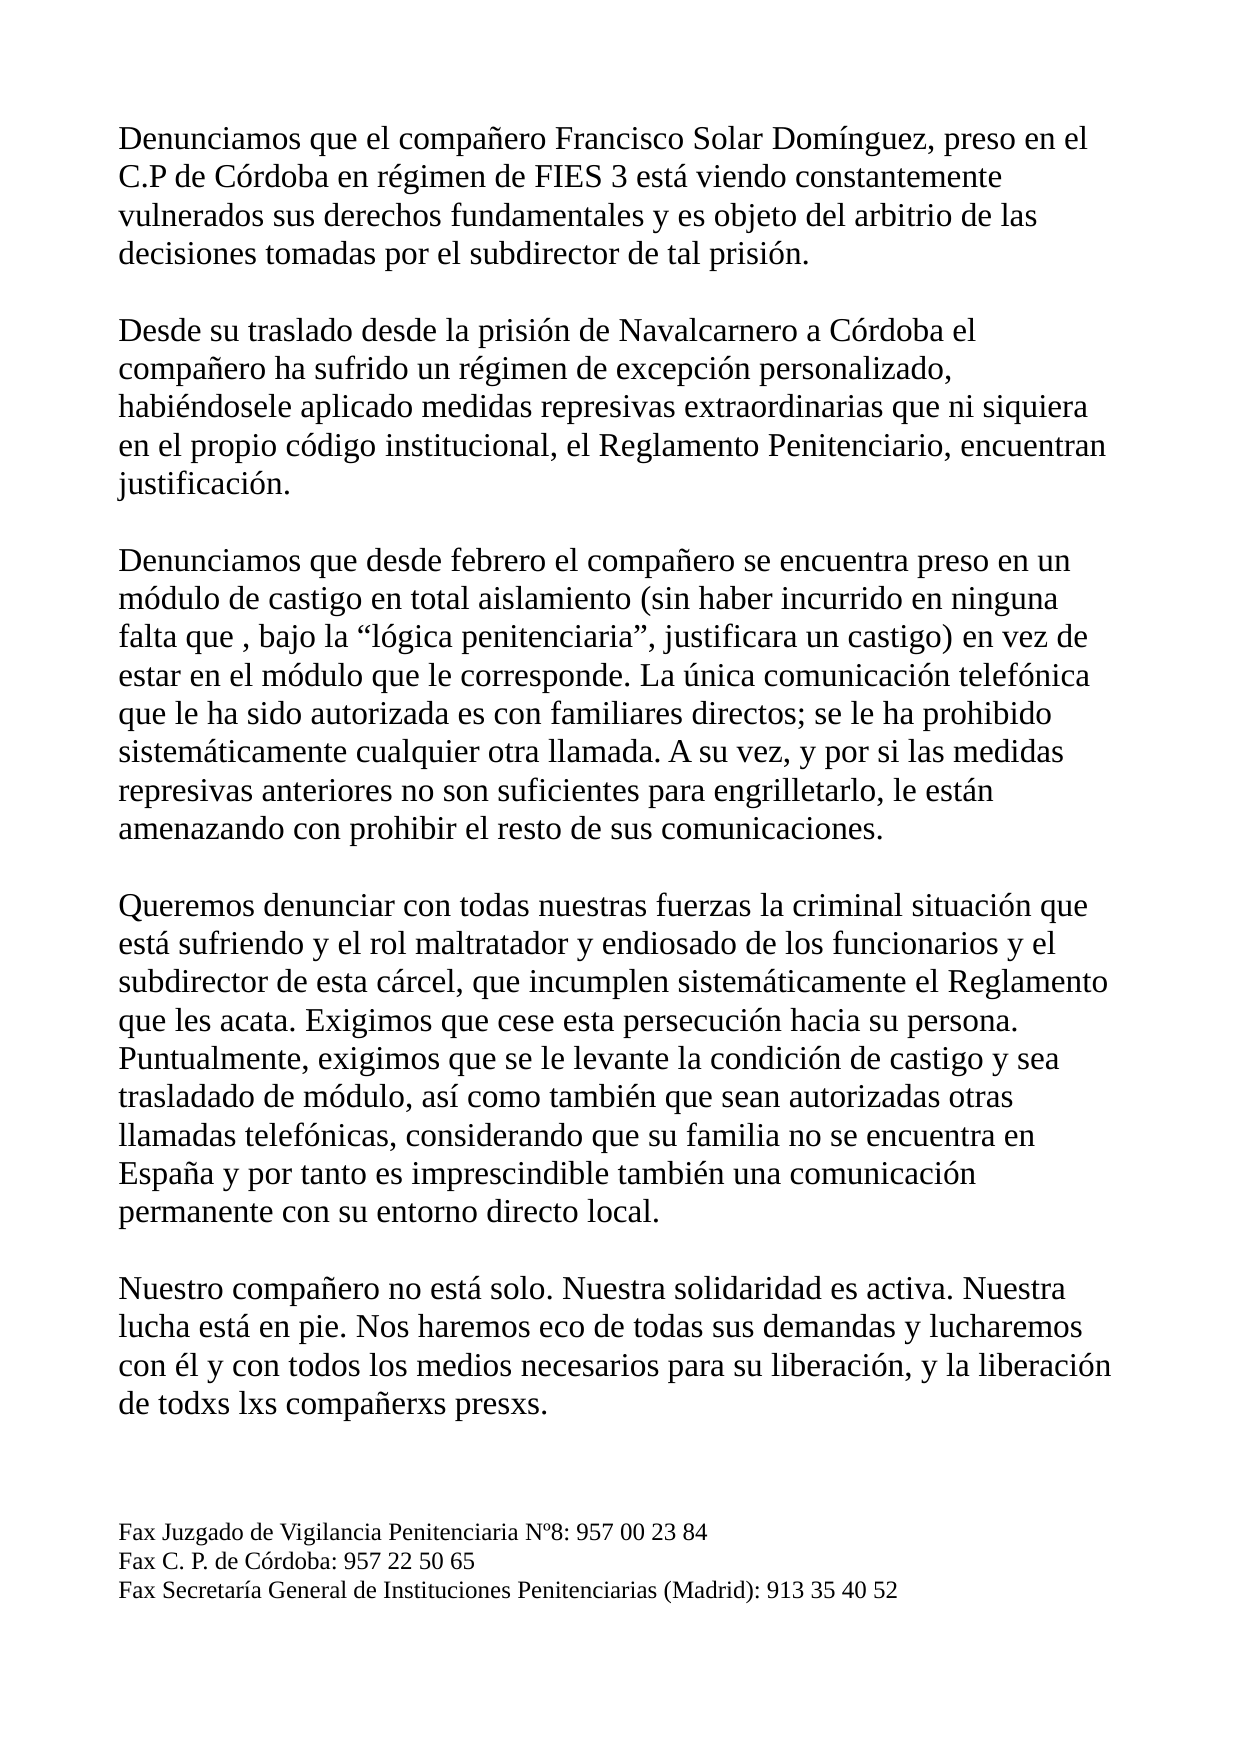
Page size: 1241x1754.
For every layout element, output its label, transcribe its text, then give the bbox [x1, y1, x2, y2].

text Queremos denunciar con todas nuestras fuerzas la criminal situación que está sufriendo y el rol maltratador y endiosado de los funcionarios y el subdirector de esta cárcel, que incumplen sistemáticamente el Reglamento que les acata. Exigimos que cese esta persecución hacia su persona. Puntualmente, exigimos que se le levante la condición de castigo y sea trasladado de módulo, así como también que sean autorizadas otras llamadas telefónicas, considerando que su familia no se encuentra en España y por tanto es imprescindible también una comunicación permanente con su entorno directo local. [118, 885, 1122, 1230]
text Fax C. P. de Córdoba: 957 22 50 65 [118, 1546, 1122, 1575]
text Nuestro compañero no está solo. Nuestra solidaridad es activa. Nuestra lucha está en pie. Nos haremos eco de todas sus demandas y lucharemos con él y con todos los medios necesarios para su liberación, y la liberación de todxs lxs compañerxs presxs. [118, 1268, 1122, 1421]
text Fax Juzgado de Vigilancia Penitenciaria Nº8: 957 00 23 84 [118, 1517, 1122, 1546]
text Desde su traslado desde la prisión de Navalcarnero a Córdoba el compañero ha sufrido un régimen de excepción personalizado, habiéndosele aplicado medidas represivas extraordinarias que ni siquiera en el propio código institucional, el Reglamento Penitenciario, encuentran justificación. [118, 310, 1122, 501]
text Denunciamos que desde febrero el compañero se encuentra preso en un módulo de castigo en total aislamiento (sin haber incurrido en ninguna falta que , bajo la “lógica penitenciaria”, justificara un castigo) en vez de estar en el módulo que le corresponde. La única comunicación telefónica que le ha sido autorizada es con familiares directos; se le ha prohibido sistemáticamente cualquier otra llamada. A su vez, y por si las medidas represivas anteriores no son suficientes para engrilletarlo, le están amenazando con prohibir el resto de sus comunicaciones. [118, 540, 1122, 846]
text Denunciamos que el compañero Francisco Solar Domínguez, preso en el C.P de Córdoba en régimen de FIES 3 está viendo constantemente vulnerados sus derechos fundamentales y es objeto del arbitrio de las decisiones tomadas por el subdirector de tal prisión. [118, 118, 1122, 271]
text Fax Secretaría General de Instituciones Penitenciarias (Madrid): 913 35 40 52 [118, 1575, 1122, 1603]
